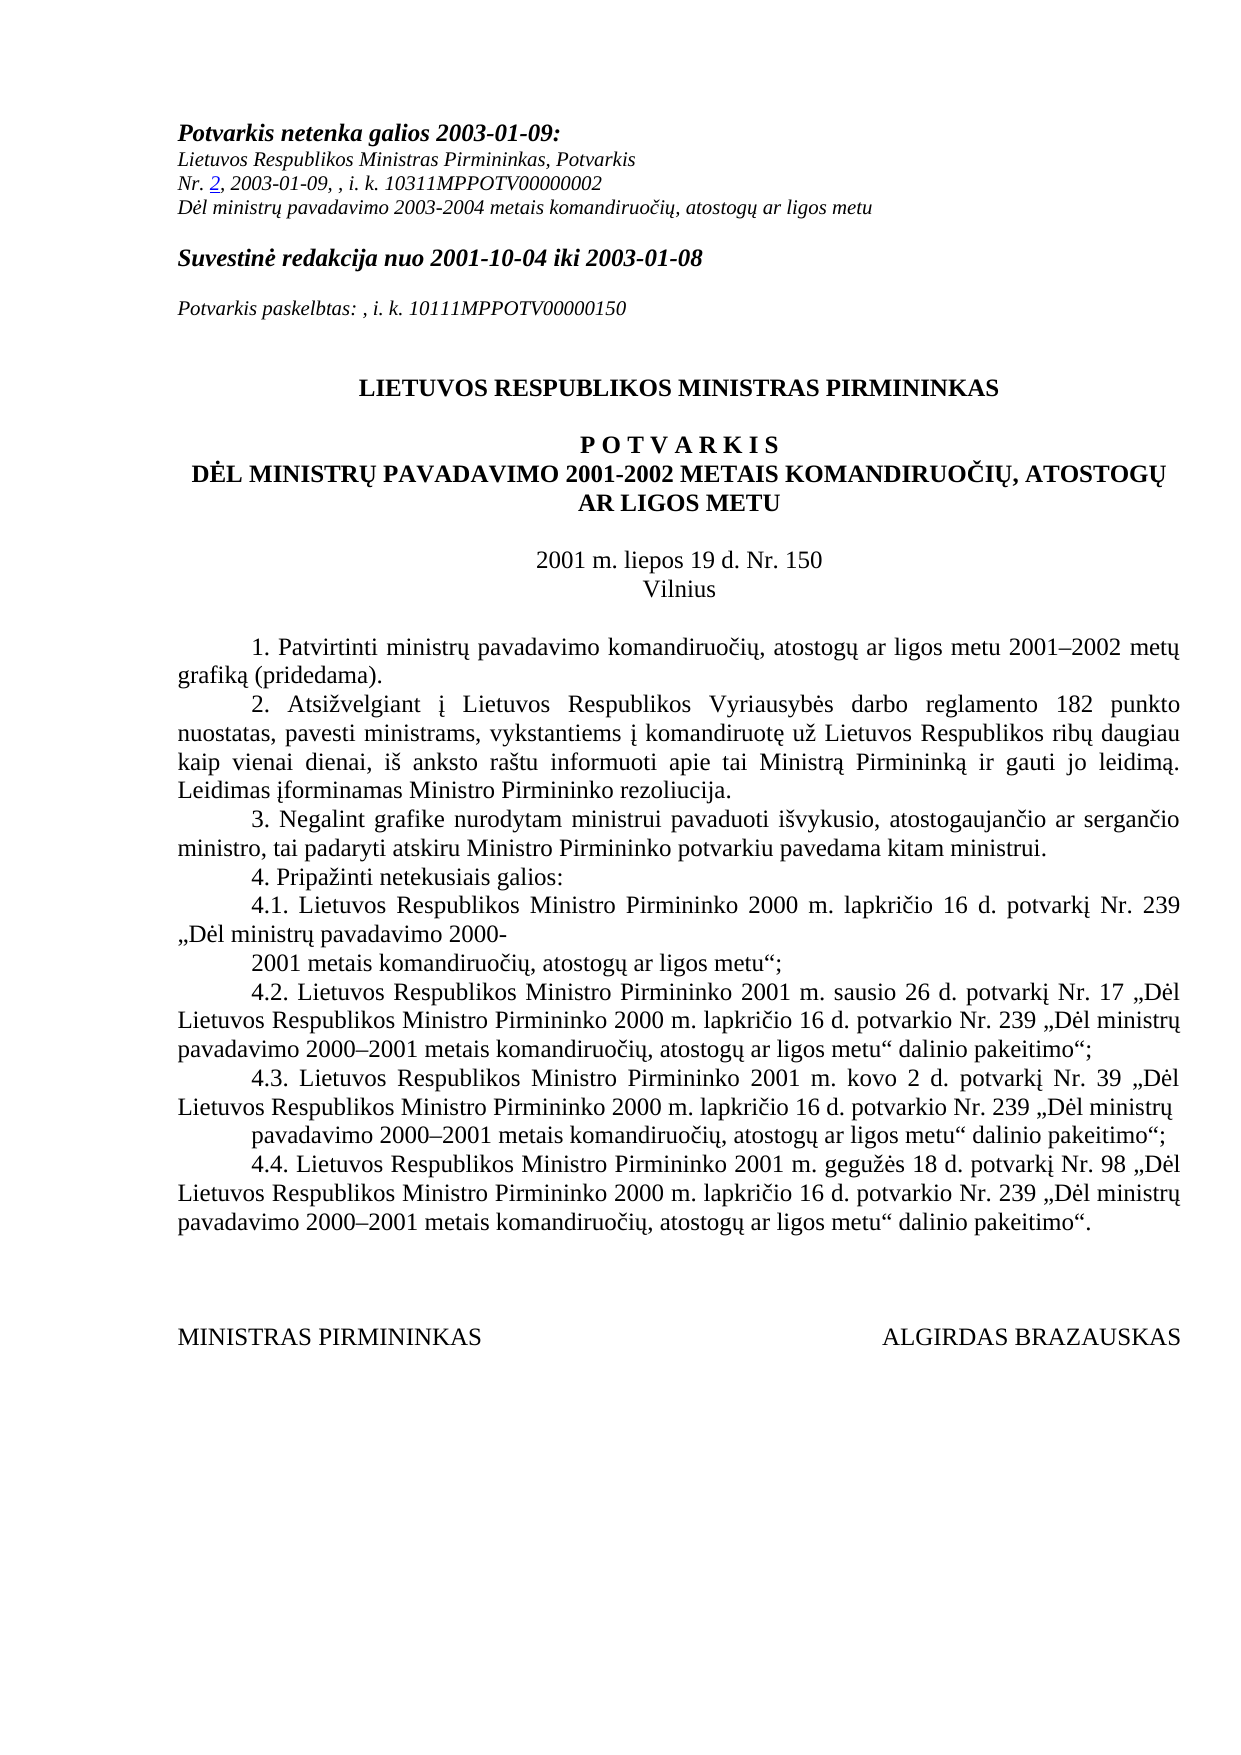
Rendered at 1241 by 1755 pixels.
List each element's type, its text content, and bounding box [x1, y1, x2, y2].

text 4.3. Lietuvos Respublikos Ministro Pirmininko 2001 m. kovo 2 d. potvarkį Nr. 39 „Dėl Lietuvos Respublikos Ministro Pirmininko 2000 m. lapkričio 16 d. potvarkio Nr. 239 „Dėl ministrų [177, 1063, 1181, 1120]
text Vilnius [177, 574, 1181, 603]
text 1. Patvirtinti ministrų pavadavimo komandiruočių, atostogų ar ligos metu 2001–2002 metų grafiką (pridedama). [177, 632, 1181, 689]
text pavadavimo 2000–2001 metais komandiruočių, atostogų ar ligos metu“ dalinio pakeitimo“; [177, 1120, 1181, 1149]
text Lietuvos Respublikos Ministras Pirmininkas, Potvarkis [177, 147, 1181, 171]
text Potvarkis paskelbtas: , i. k. 10111MPPOTV00000150 [177, 296, 1181, 320]
text 4.2. Lietuvos Respublikos Ministro Pirmininko 2001 m. sausio 26 d. potvarkį Nr. 17 „Dėl Lietuvos Respublikos Ministro Pirmininko 2000 m. lapkričio 16 d. potvarkio Nr. 239 „Dėl ministrų pavadavimo 2000–2001 metais komandiruočių, atostogų ar ligos metu“ dalinio pakeitimo“; [177, 977, 1181, 1063]
text LIETUVOS RESPUBLIKOS MINISTRAS PIRMININKAS [177, 373, 1181, 402]
text 3. Negalint grafike nurodytam ministrui pavaduoti išvykusio, atostogaujančio ar sergančio ministro, tai padaryti atskiru Ministro Pirmininko potvarkiu pavedama kitam ministrui. [177, 804, 1181, 862]
text 4.1. Lietuvos Respublikos Ministro Pirmininko 2000 m. lapkričio 16 d. potvarkį Nr. 239 „Dėl ministrų pavadavimo 2000- [177, 890, 1181, 948]
text 2001 metais komandiruočių, atostogų ar ligos metu“; [177, 948, 1181, 977]
text 2. Atsižvelgiant į Lietuvos Respublikos Vyriausybės darbo reglamento 182 punkto nuostatas, pavesti ministrams, vykstantiems į komandiruotę už Lietuvos Respublikos ribų daugiau kaip vienai dienai, iš anksto raštu informuoti apie tai Ministrą Pirmininką ir gauti jo leidimą. Leidimas įforminamas Ministro Pirmininko rezoliucija. [177, 689, 1181, 804]
text Dėl ministrų pavadavimo 2003-2004 metais komandiruočių, atostogų ar ligos metu [177, 195, 1181, 219]
text Potvarkis netenka galios 2003-01-09: [177, 118, 1181, 147]
text MINISTRAS PIRMININKAS ALGIRDAS BRAZAUSKAS [177, 1322, 1181, 1350]
text 4.4. Lietuvos Respublikos Ministro Pirmininko 2001 m. gegužės 18 d. potvarkį Nr. 98 „Dėl Lietuvos Respublikos Ministro Pirmininko 2000 m. lapkričio 16 d. potvarkio Nr. 239 „Dėl ministrų pavadavimo 2000–2001 metais komandiruočių, atostogų ar ligos metu“ dalinio pakeitimo“. [177, 1149, 1181, 1235]
text Nr. 2, 2003-01-09, , i. k. 10311MPPOTV00000002 [177, 171, 1181, 195]
text 4. Pripažinti netekusiais galios: [177, 862, 1181, 890]
text DĖL MINISTRŲ PAVADAVIMO 2001-2002 METAIS KOMANDIRUOČIŲ, ATOSTOGŲ AR LIGOS METU [177, 459, 1181, 517]
text 2001 m. liepos 19 d. Nr. 150 [177, 545, 1181, 574]
text Suvestinė redakcija nuo 2001-10-04 iki 2003-01-08 [177, 243, 1181, 272]
text P O T V A R K I S [177, 430, 1181, 459]
